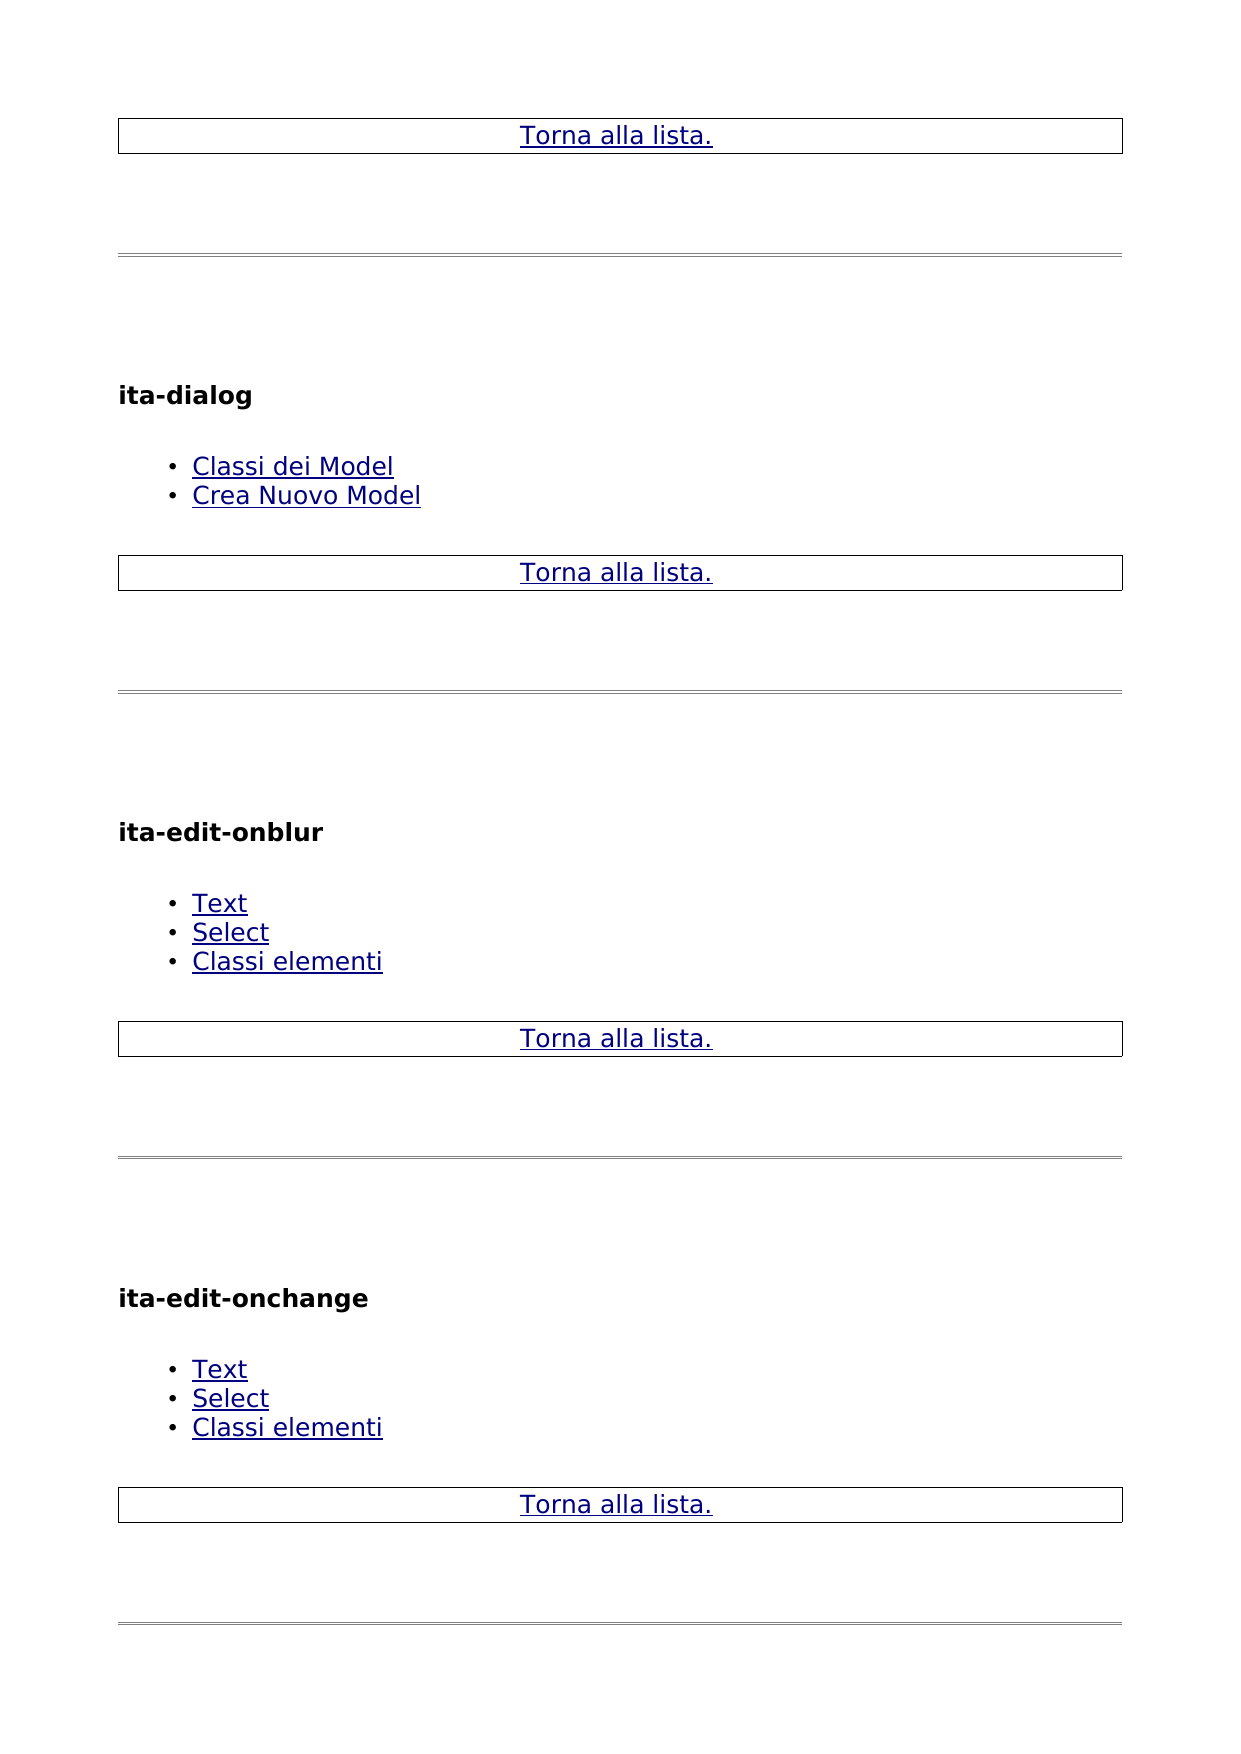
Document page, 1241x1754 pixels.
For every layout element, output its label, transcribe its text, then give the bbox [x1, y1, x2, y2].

list Classi elementi [177, 1413, 1122, 1442]
subtitle ita-edit-onblur [118, 818, 1122, 847]
table_header Torna alla lista. [119, 1022, 1122, 1056]
list Crea Nuovo Model [177, 481, 1122, 511]
list Classi elementi [177, 947, 1122, 977]
list Select [177, 918, 1122, 947]
list Select [177, 1384, 1122, 1413]
subtitle ita-edit-onchange [118, 1284, 1122, 1313]
table_header Torna alla lista. [119, 1488, 1122, 1522]
subtitle ita-dialog [118, 381, 1122, 410]
list Classi dei Model [177, 452, 1122, 481]
list Text [177, 1355, 1122, 1384]
table_header Torna alla lista. [119, 556, 1122, 590]
list Text [177, 889, 1122, 918]
table_header Torna alla lista. [119, 119, 1122, 153]
